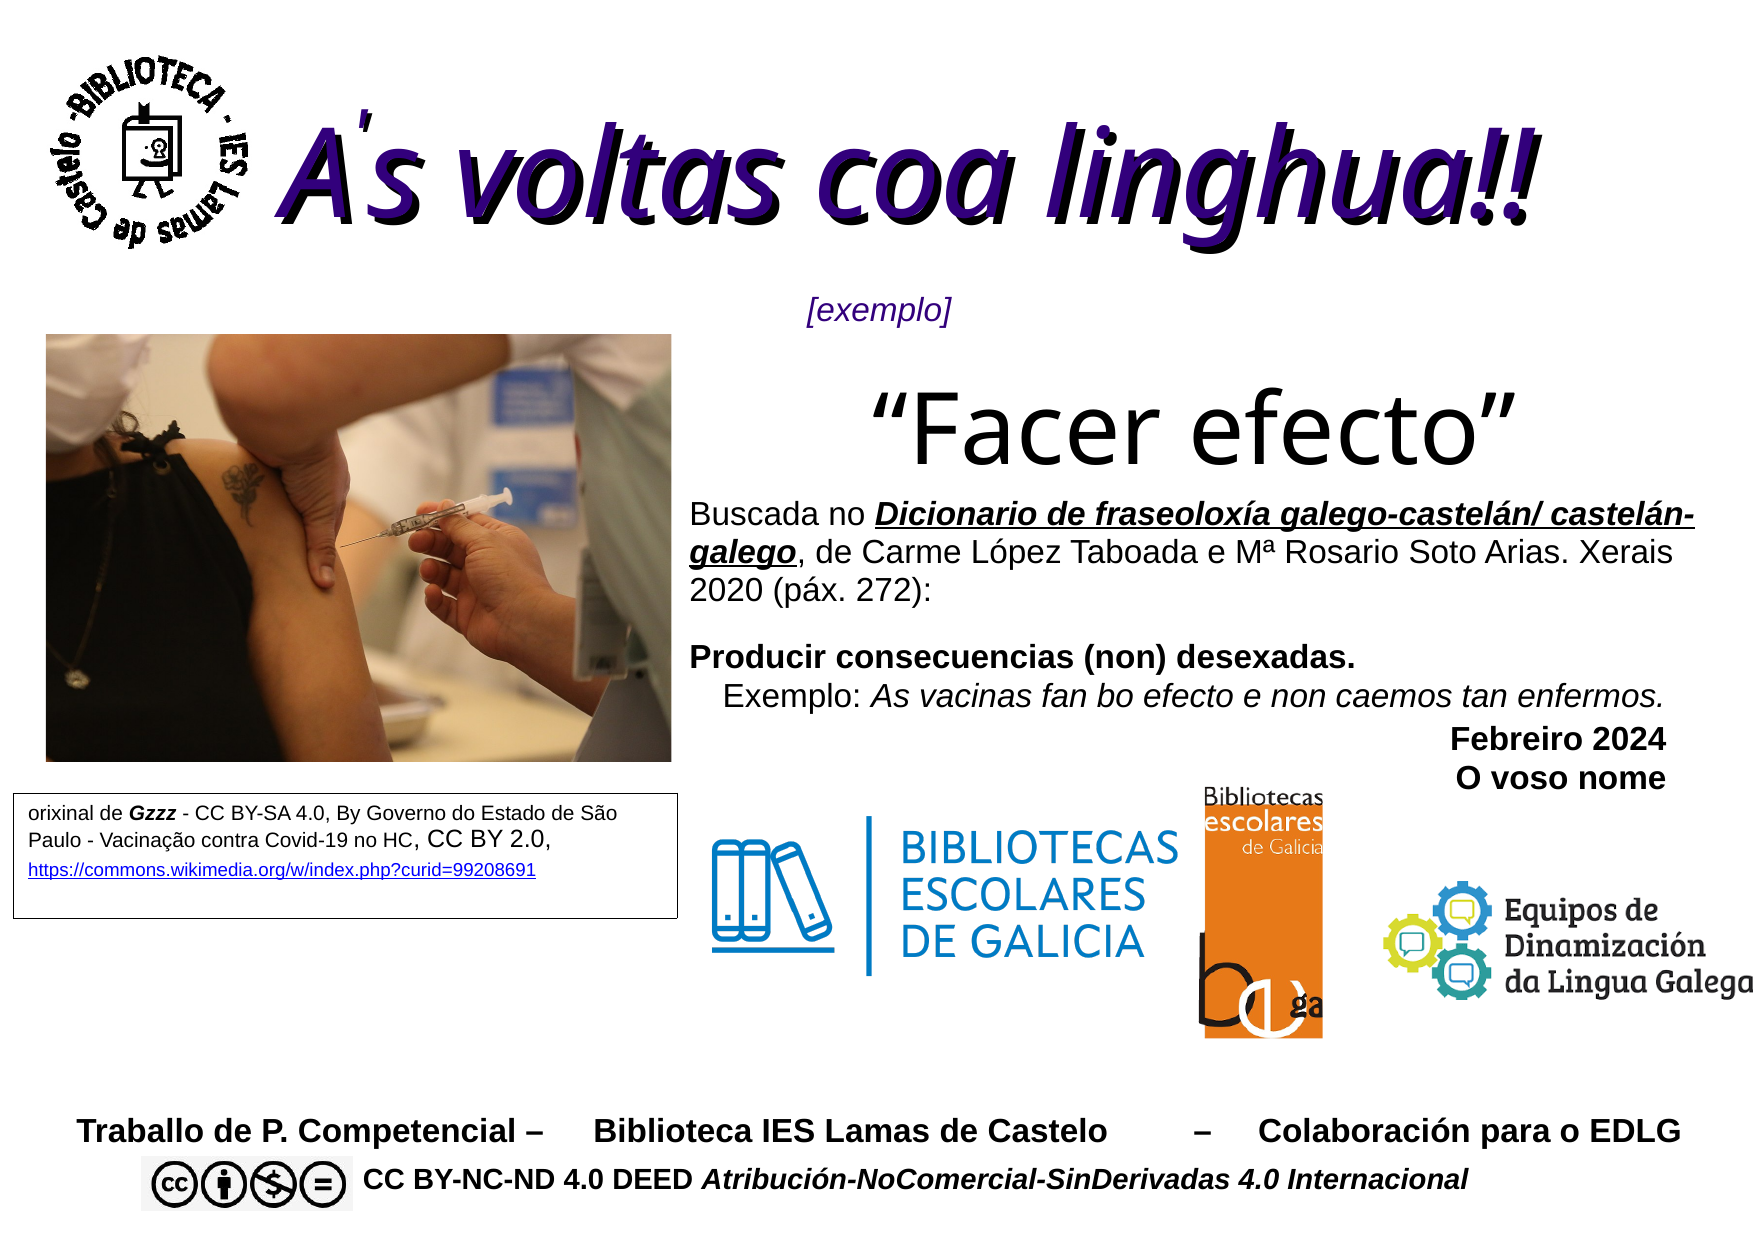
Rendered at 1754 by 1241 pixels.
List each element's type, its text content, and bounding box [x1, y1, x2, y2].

picture [44, 41, 258, 255]
picture [699, 802, 1183, 982]
text “Facer efecto” [672, 357, 1699, 493]
picture [1383, 881, 1753, 1000]
text Buscada no Dicionario de fraseoloxía galego-castelán/ castelán-galego, de Carme López Taboada e Mª Rosario Soto Arias. Xerais 2020 (páx. 272): [672, 493, 1699, 609]
picture [45, 334, 672, 762]
text Producir consecuencias (non) desexadas. [672, 638, 1699, 676]
picture [1318, 786, 1323, 1044]
picture [141, 1156, 353, 1211]
text [exemplo] [59, 290, 1699, 328]
text Vacinación contra a Covid-a9 en Sao Paulo. Foto orixinal de Gzzz - CC BY-SA 4.0, By Governo do Estado de São Paulo - Vacinação contra Covid-19 no HC, CC BY 2.0, https://commons.wikimedia.org/w/index.php?curid=99208691 [28, 801, 662, 910]
text Exemplo: As vacinas fan bo efecto e non caemos tan enfermos. [672, 676, 1699, 714]
